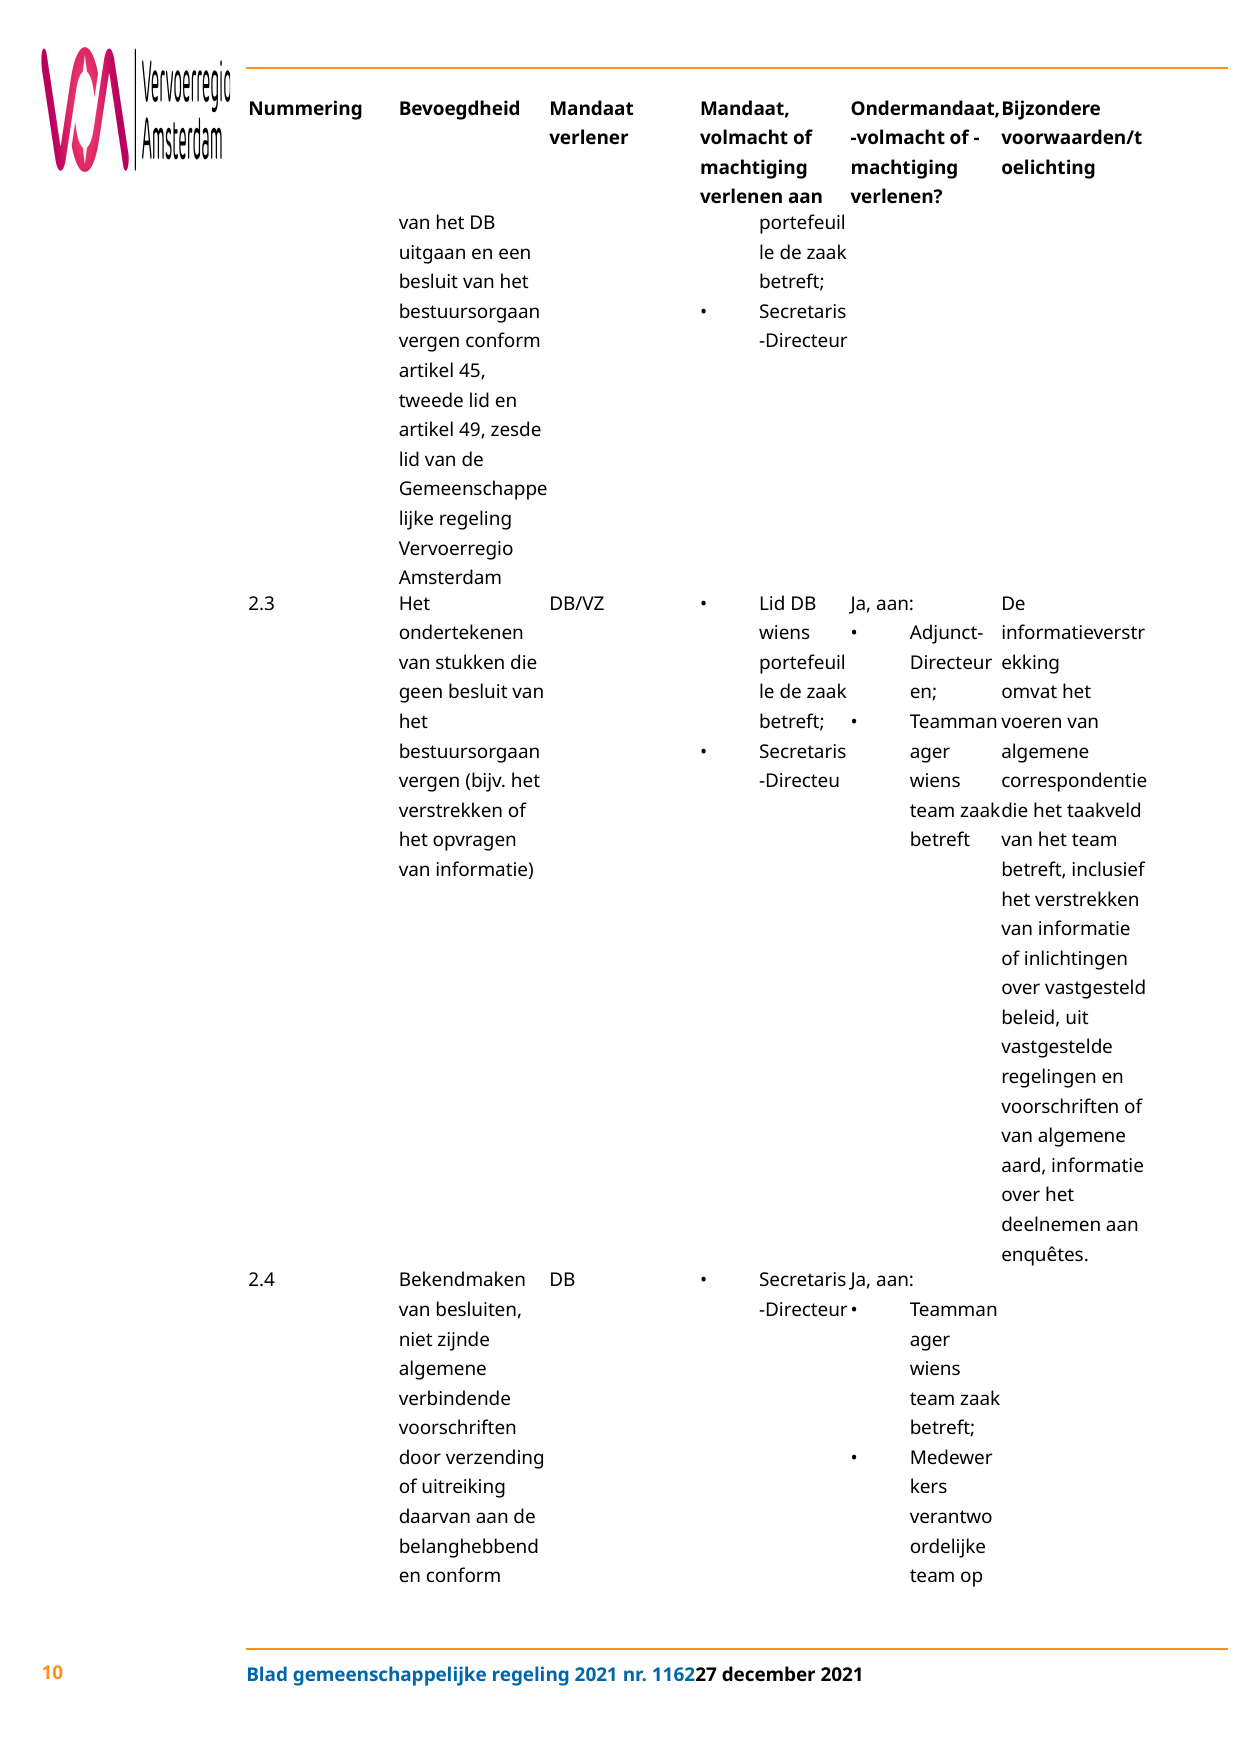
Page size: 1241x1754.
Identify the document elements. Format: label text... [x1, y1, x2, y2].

table_cell Ja, aan: Adjunct-Directeuren; Teammanager wiens team zaak betreft [850, 590, 1001, 1267]
table_cell DB [549, 1267, 700, 1588]
table_cell van het DB uitgaan en een besluit van het bestuursorgaan vergen conform artikel 45, tweede lid en artikel 49, zesde lid van de Gemeenschappelijke regeling Vervoerregio Amsterdam [399, 209, 549, 590]
table_cell Bekendmaken van besluiten, niet zijnde algemene verbindende voorschriften door verzending of uitreiking daarvan aan de belanghebbenden conform [399, 1267, 549, 1588]
table_header Bijzondere voorwaarden/toelichting [1001, 95, 1152, 209]
table_cell [850, 209, 1001, 590]
table_cell Het ondertekenen van stukken die geen besluit van het bestuursorgaan vergen (bijv. het verstrekken of het opvragen van informatie) [399, 590, 549, 1267]
table_header Mandaat, volmacht of machtiging verlenen aan [700, 95, 850, 209]
table_header Mandaat verlener [549, 95, 700, 209]
table_cell [1001, 1267, 1152, 1588]
table_cell Ja, aan: Teammanager wiens team zaak betreft; Medewerkers verantwoordelijke team op [850, 1267, 1001, 1588]
table_cell 2.4 [248, 1267, 398, 1588]
table_cell Lid DB wiens portefeuille de zaak betreft; Secretaris-Directeur [700, 209, 850, 590]
table_header Bevoegdheid [399, 95, 549, 209]
table_cell De informatieverstrekking omvat het voeren van algemene correspondentie die het taakveld van het team betreft, inclusief het verstrekken van informatie of inlichtingen over vastgesteld beleid, uit vastgestelde regelingen en voorschriften of van algemene aard, informatie over het deelnemen aan enquêtes. [1001, 590, 1152, 1267]
picture [41, 47, 231, 172]
table_cell [1001, 209, 1152, 590]
table_cell [549, 209, 700, 590]
table_cell 2.3 [248, 590, 398, 1267]
table_cell [248, 209, 398, 590]
table_cell Lid DB wiens portefeuille de zaak betreft; Secretaris-Directeu [700, 590, 850, 1267]
table_cell Secretaris-Directeur [700, 1267, 850, 1588]
table_cell DB/VZ [549, 590, 700, 1267]
table_header Nummering [248, 95, 398, 209]
table_header Ondermandaat, -volmacht of -machtiging verlenen? [850, 95, 1001, 209]
